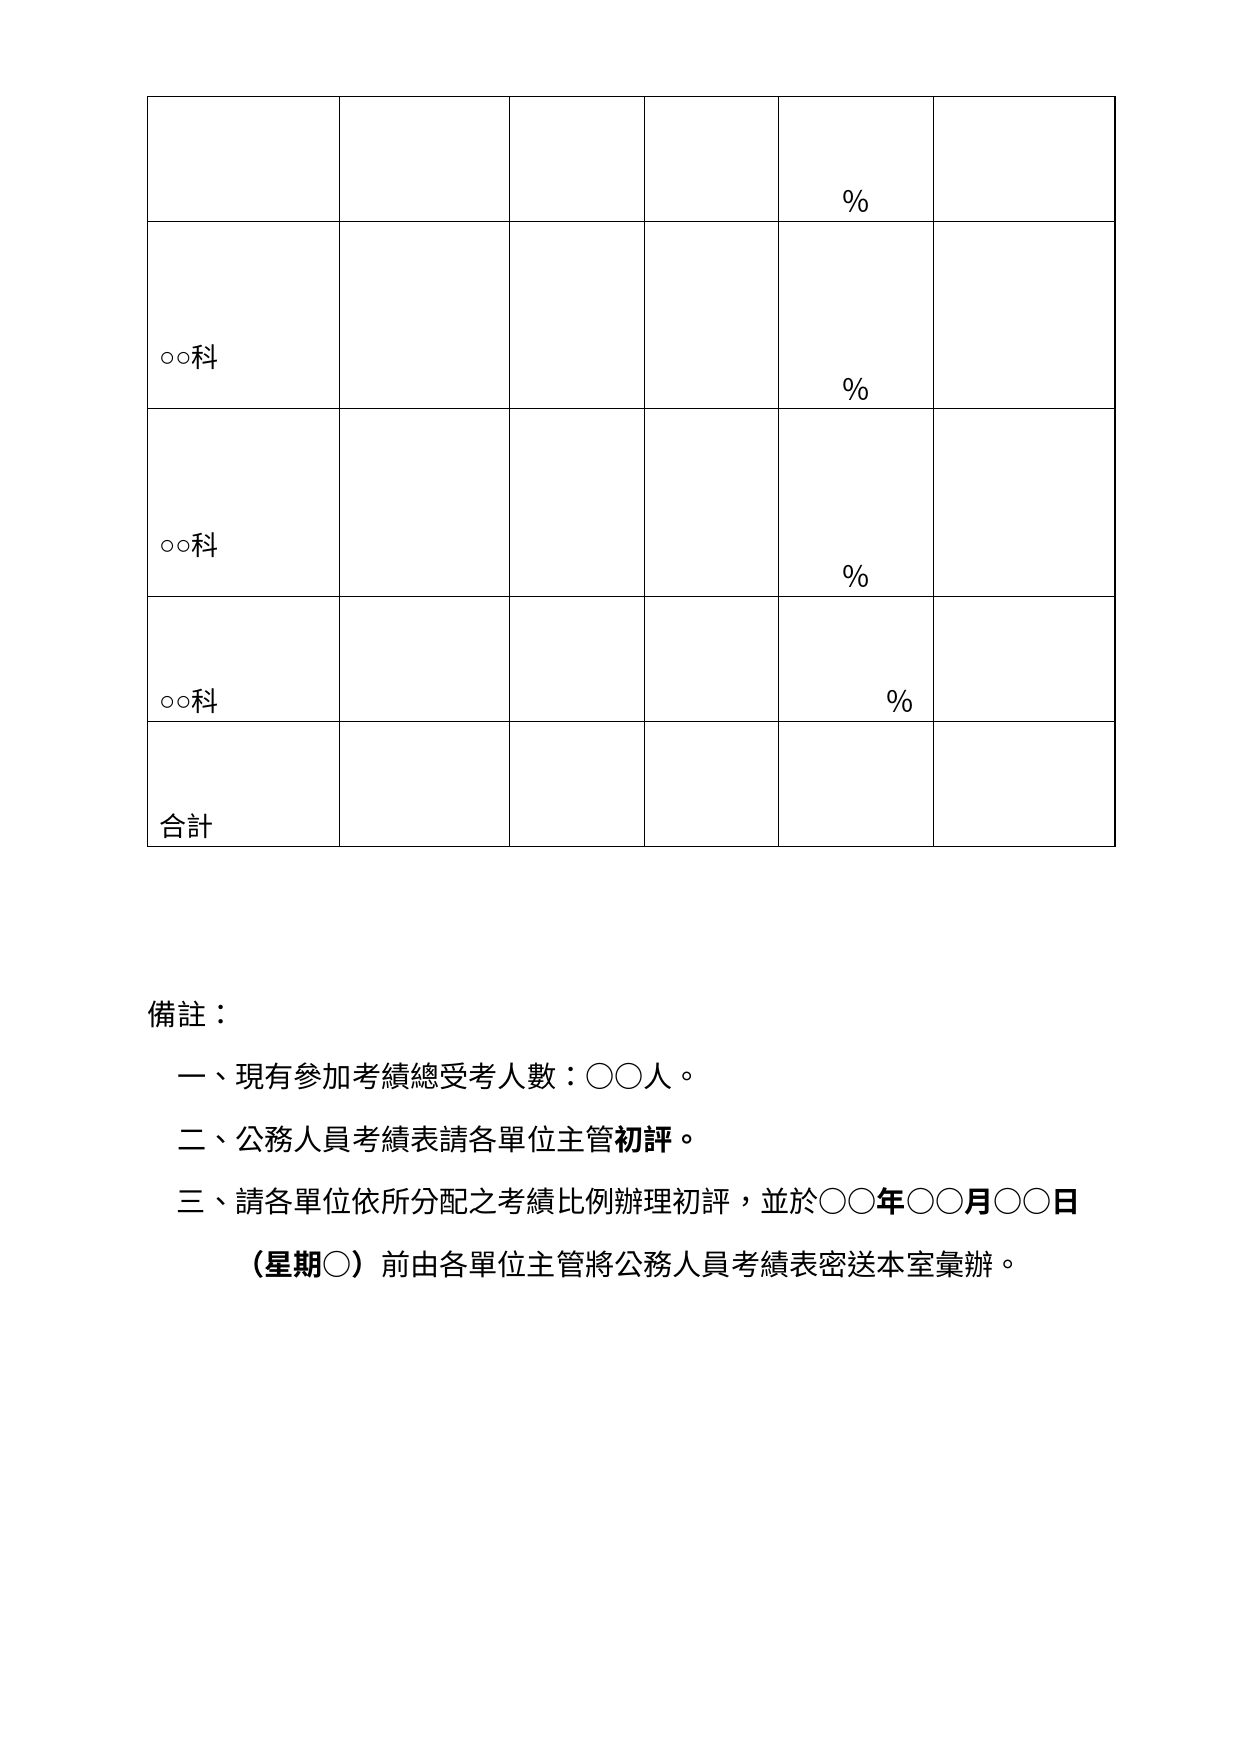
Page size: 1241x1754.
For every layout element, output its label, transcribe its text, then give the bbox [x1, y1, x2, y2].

table_cell [510, 409, 644, 596]
table_cell [645, 97, 778, 221]
table_cell ○○科 [148, 222, 339, 408]
table_cell ○○科 [148, 409, 339, 596]
table_cell [645, 597, 778, 721]
text 一、現有參加考績總受考人數：○○人。 [148, 1033, 1092, 1096]
table_cell [510, 722, 644, 846]
table_cell [510, 222, 644, 408]
table_cell [510, 597, 644, 721]
table_cell [148, 97, 339, 221]
table_cell [340, 597, 509, 721]
table_cell [340, 409, 509, 596]
text 二、公務人員考績表請各單位主管初評。 [148, 1096, 1092, 1158]
text 備註： [148, 971, 1092, 1033]
table_cell [934, 222, 1114, 408]
table_cell ％ [779, 97, 933, 221]
table_cell ○○科 [148, 597, 339, 721]
table_cell [340, 97, 509, 221]
table_cell [645, 222, 778, 408]
table_cell [934, 597, 1114, 721]
table_cell [340, 222, 509, 408]
table_cell 合計 [148, 722, 339, 846]
table_cell [779, 722, 933, 846]
table_cell [645, 409, 778, 596]
table_cell [934, 409, 1114, 596]
text 三、請各單位依所分配之考績比例辦理初評，並於○○年○○月○○日（星期○）前由各單位主管將公務人員考績表密送本室彙辦。 [177, 1158, 1092, 1283]
table_cell [510, 97, 644, 221]
table_cell ％ [779, 222, 933, 408]
table_cell [934, 722, 1114, 846]
table_cell [934, 97, 1114, 221]
table_cell [645, 722, 778, 846]
table_cell ％ [779, 597, 933, 721]
table_cell [340, 722, 509, 846]
table_cell ％ [779, 409, 933, 596]
